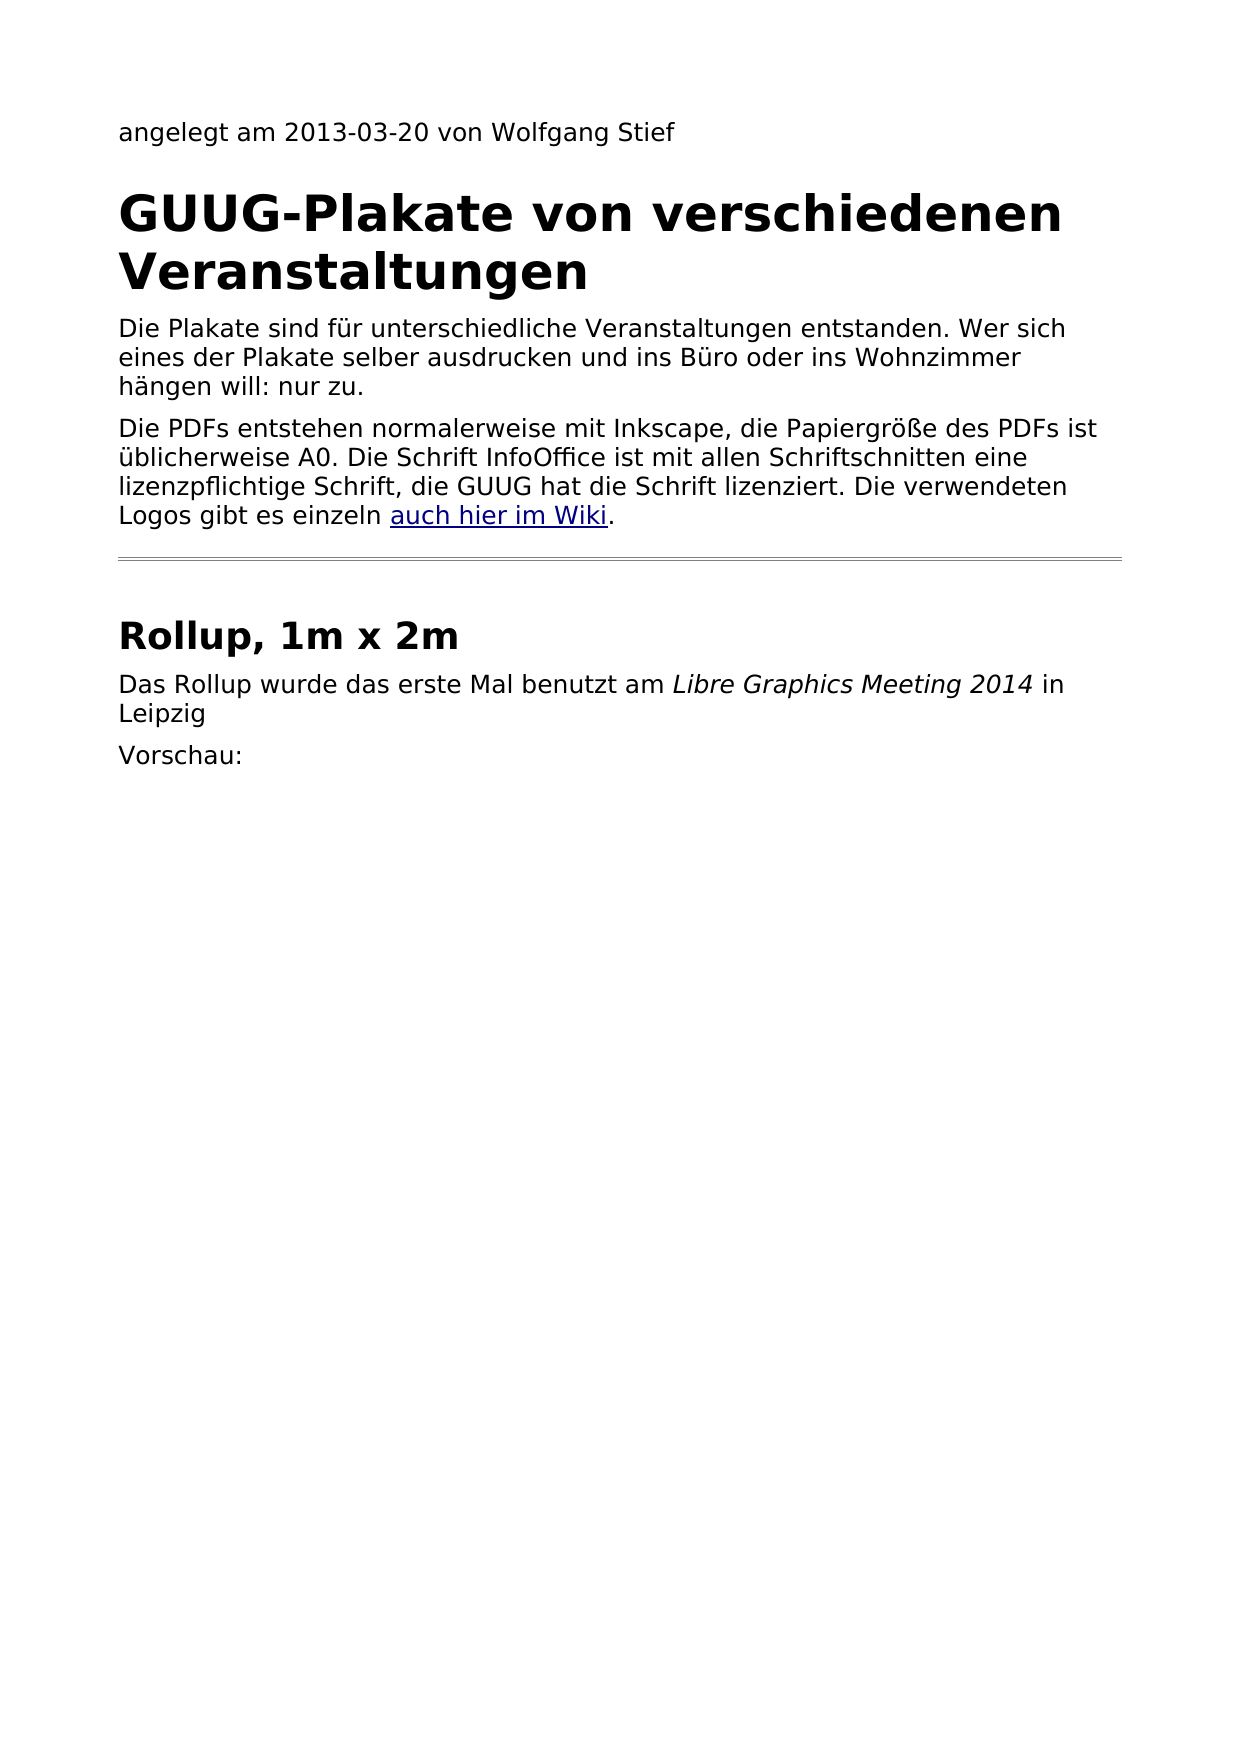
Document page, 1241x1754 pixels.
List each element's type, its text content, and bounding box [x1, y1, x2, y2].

text Die PDFs entstehen normalerweise mit Inkscape, die Papiergröße des PDFs ist üblicherweise A0. Die Schrift InfoOffice ist mit allen Schriftschnitten eine lizenzpflichtige Schrift, die GUUG hat die Schrift lizenziert. Die verwendeten Logos gibt es einzeln auch hier im Wiki. [118, 414, 1122, 530]
text angelegt am 2013-03-20 von Wolfgang Stief [118, 118, 1122, 147]
subtitle GUUG-Plakate von verschiedenen Veranstaltungen [118, 185, 1122, 301]
text Das Rollup wurde das erste Mal benutzt am Libre Graphics Meeting 2014 in Leipzig [118, 670, 1122, 729]
subtitle Rollup, 1m x 2m [118, 614, 1122, 658]
text Vorschau: [118, 741, 1122, 799]
text Die Plakate sind für unterschiedliche Veranstaltungen entstanden. Wer sich eines der Plakate selber ausdrucken und ins Büro oder ins Wohnzimmer hängen will: nur zu. [118, 314, 1122, 401]
